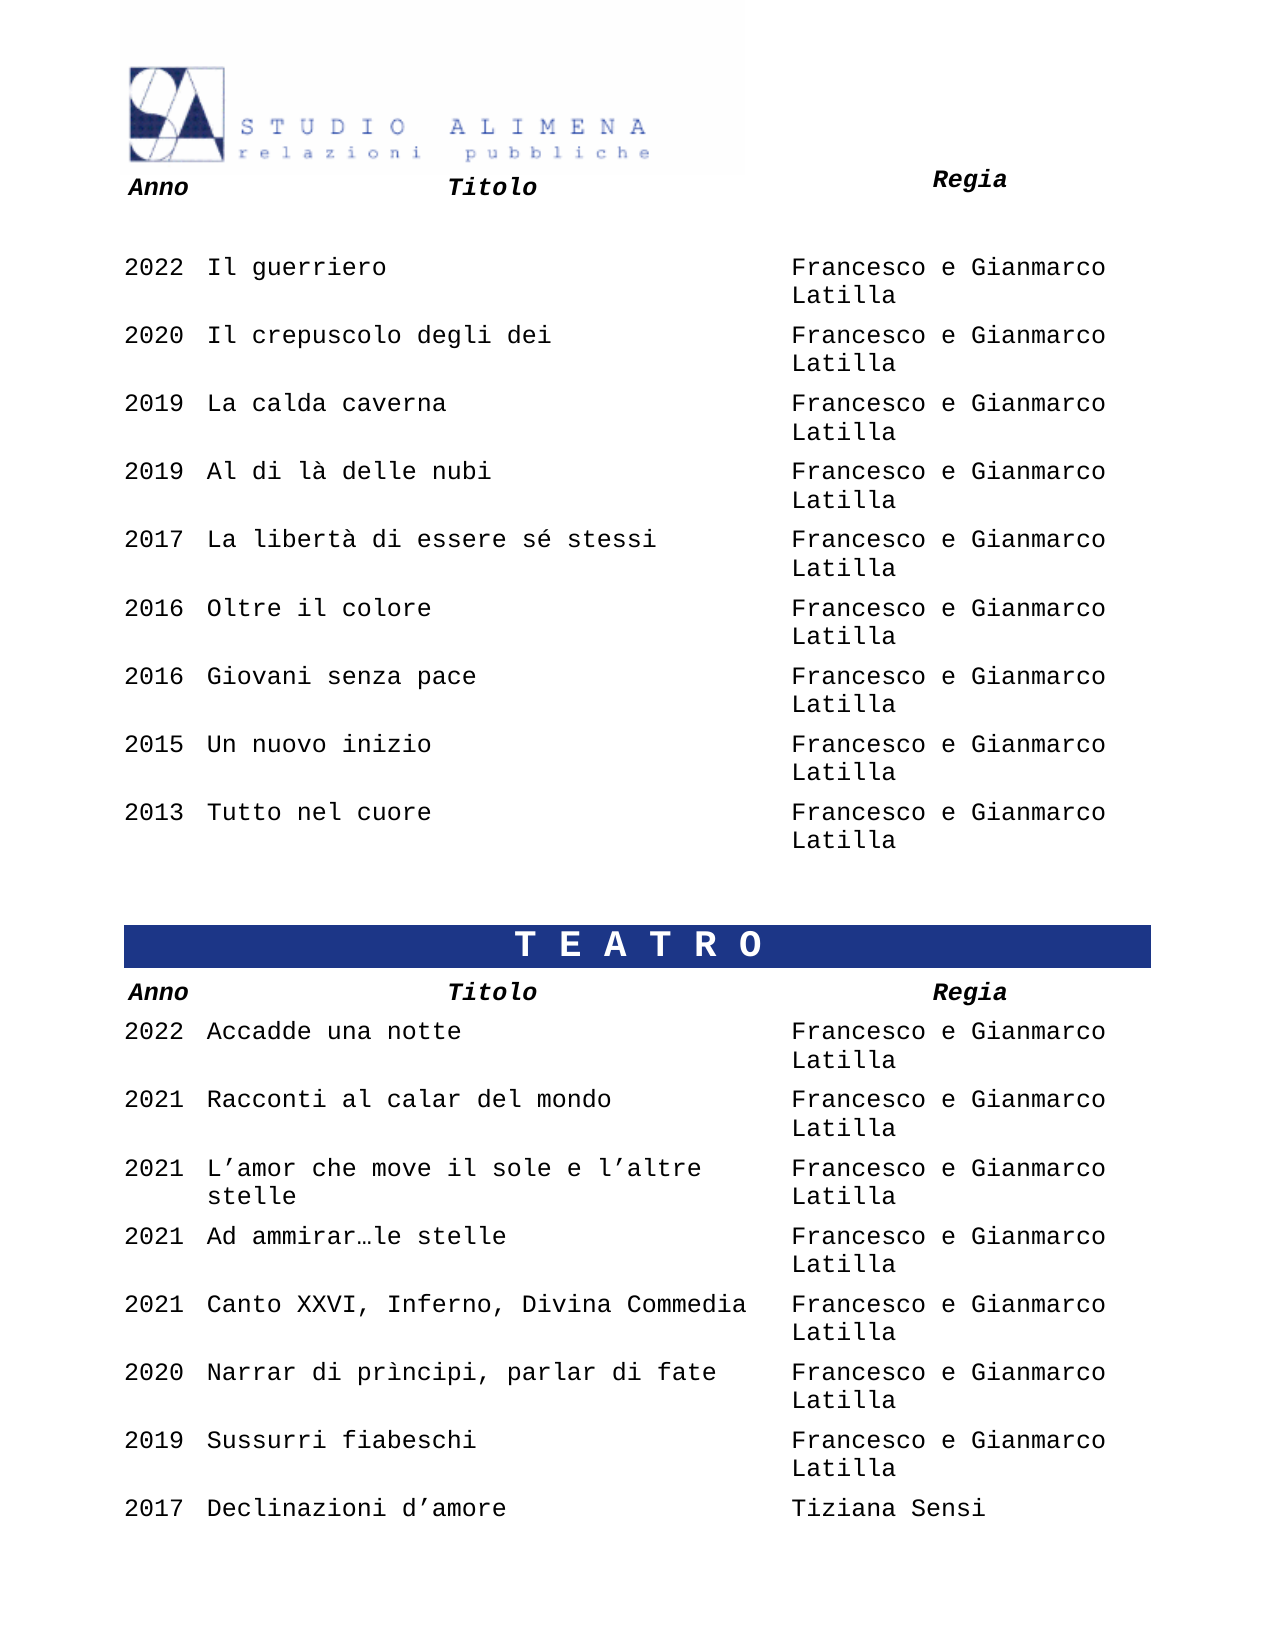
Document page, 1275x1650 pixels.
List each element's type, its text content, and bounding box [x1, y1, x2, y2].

table_cell Anno [118, 974, 201, 1013]
table_cell Francesco e Gianmarco Latilla [785, 1422, 1157, 1490]
table_cell Francesco e Gianmarco Latilla [785, 1013, 1157, 1081]
table_cell La libertà di essere sé stessi [201, 521, 785, 589]
table_header T E A T R O [118, 920, 1157, 973]
table_cell Il guerriero [201, 249, 785, 317]
table_cell Francesco e Gianmarco Latilla [785, 794, 1157, 862]
table_cell Titolo [201, 974, 785, 1013]
table_cell Sussurri fiabeschi [201, 1422, 785, 1490]
table_cell Un nuovo inizio [201, 726, 785, 794]
table_cell 2021 [118, 1081, 201, 1149]
table_cell Ad ammirar…le stelle [201, 1218, 785, 1286]
table_cell Anno [118, 161, 201, 209]
table_cell 2017 [118, 1490, 201, 1530]
table_cell 2022 [118, 1013, 201, 1081]
table_cell Regia [785, 161, 1157, 209]
table_cell Canto XXVI, Inferno, Divina Commedia [201, 1286, 785, 1354]
table_cell L’amor che move il sole e l’altre stelle [201, 1150, 785, 1218]
table_cell 2021 [118, 1218, 201, 1286]
table_cell Francesco e Gianmarco Latilla [785, 385, 1157, 453]
table_cell La calda caverna [201, 385, 785, 453]
table_cell Francesco e Gianmarco Latilla [785, 521, 1157, 589]
table_cell 2017 [118, 521, 201, 589]
table_cell Titolo [201, 161, 785, 209]
table_cell 2019 [118, 385, 201, 453]
table_cell Francesco e Gianmarco Latilla [785, 1218, 1157, 1286]
table_cell 2019 [118, 453, 201, 521]
table_cell 2015 [118, 726, 201, 794]
table_cell 2016 [118, 590, 201, 658]
table_cell Giovani senza pace [201, 658, 785, 726]
table_cell Regia [785, 974, 1157, 1013]
table_cell [118, 209, 201, 249]
table_cell Francesco e Gianmarco Latilla [785, 1150, 1157, 1218]
table_cell Francesco e Gianmarco Latilla [785, 1081, 1157, 1149]
table_cell Francesco e Gianmarco Latilla [785, 453, 1157, 521]
table_cell [785, 209, 1157, 249]
table_cell 2020 [118, 1354, 201, 1422]
table_cell Francesco e Gianmarco Latilla [785, 1354, 1157, 1422]
table_cell Racconti al calar del mondo [201, 1081, 785, 1149]
table_cell Francesco e Gianmarco Latilla [785, 1286, 1157, 1354]
table_cell Francesco e Gianmarco Latilla [785, 590, 1157, 658]
table_cell 2020 [118, 317, 201, 385]
table_cell Francesco e Gianmarco Latilla [785, 249, 1157, 317]
table_cell Declinazioni d’amore [201, 1490, 785, 1530]
table_cell Tutto nel cuore [201, 794, 785, 862]
table_cell Narrar di prìncipi, parlar di fate [201, 1354, 785, 1422]
table_cell 2021 [118, 1286, 201, 1354]
table_cell [201, 209, 785, 249]
table_cell Francesco e Gianmarco Latilla [785, 726, 1157, 794]
table_cell 2019 [118, 1422, 201, 1490]
table_cell Accadde una notte [201, 1013, 785, 1081]
table_cell Oltre il colore [201, 590, 785, 658]
table_cell 2013 [118, 794, 201, 862]
table_cell 2016 [118, 658, 201, 726]
table_cell Al di là delle nubi [201, 453, 785, 521]
table_cell 2021 [118, 1150, 201, 1218]
table_cell Francesco e Gianmarco Latilla [785, 317, 1157, 385]
table_cell Il crepuscolo degli dei [201, 317, 785, 385]
table_cell 2022 [118, 249, 201, 317]
table_cell Francesco e Gianmarco Latilla [785, 658, 1157, 726]
table_cell Tiziana Sensi [785, 1490, 1157, 1530]
